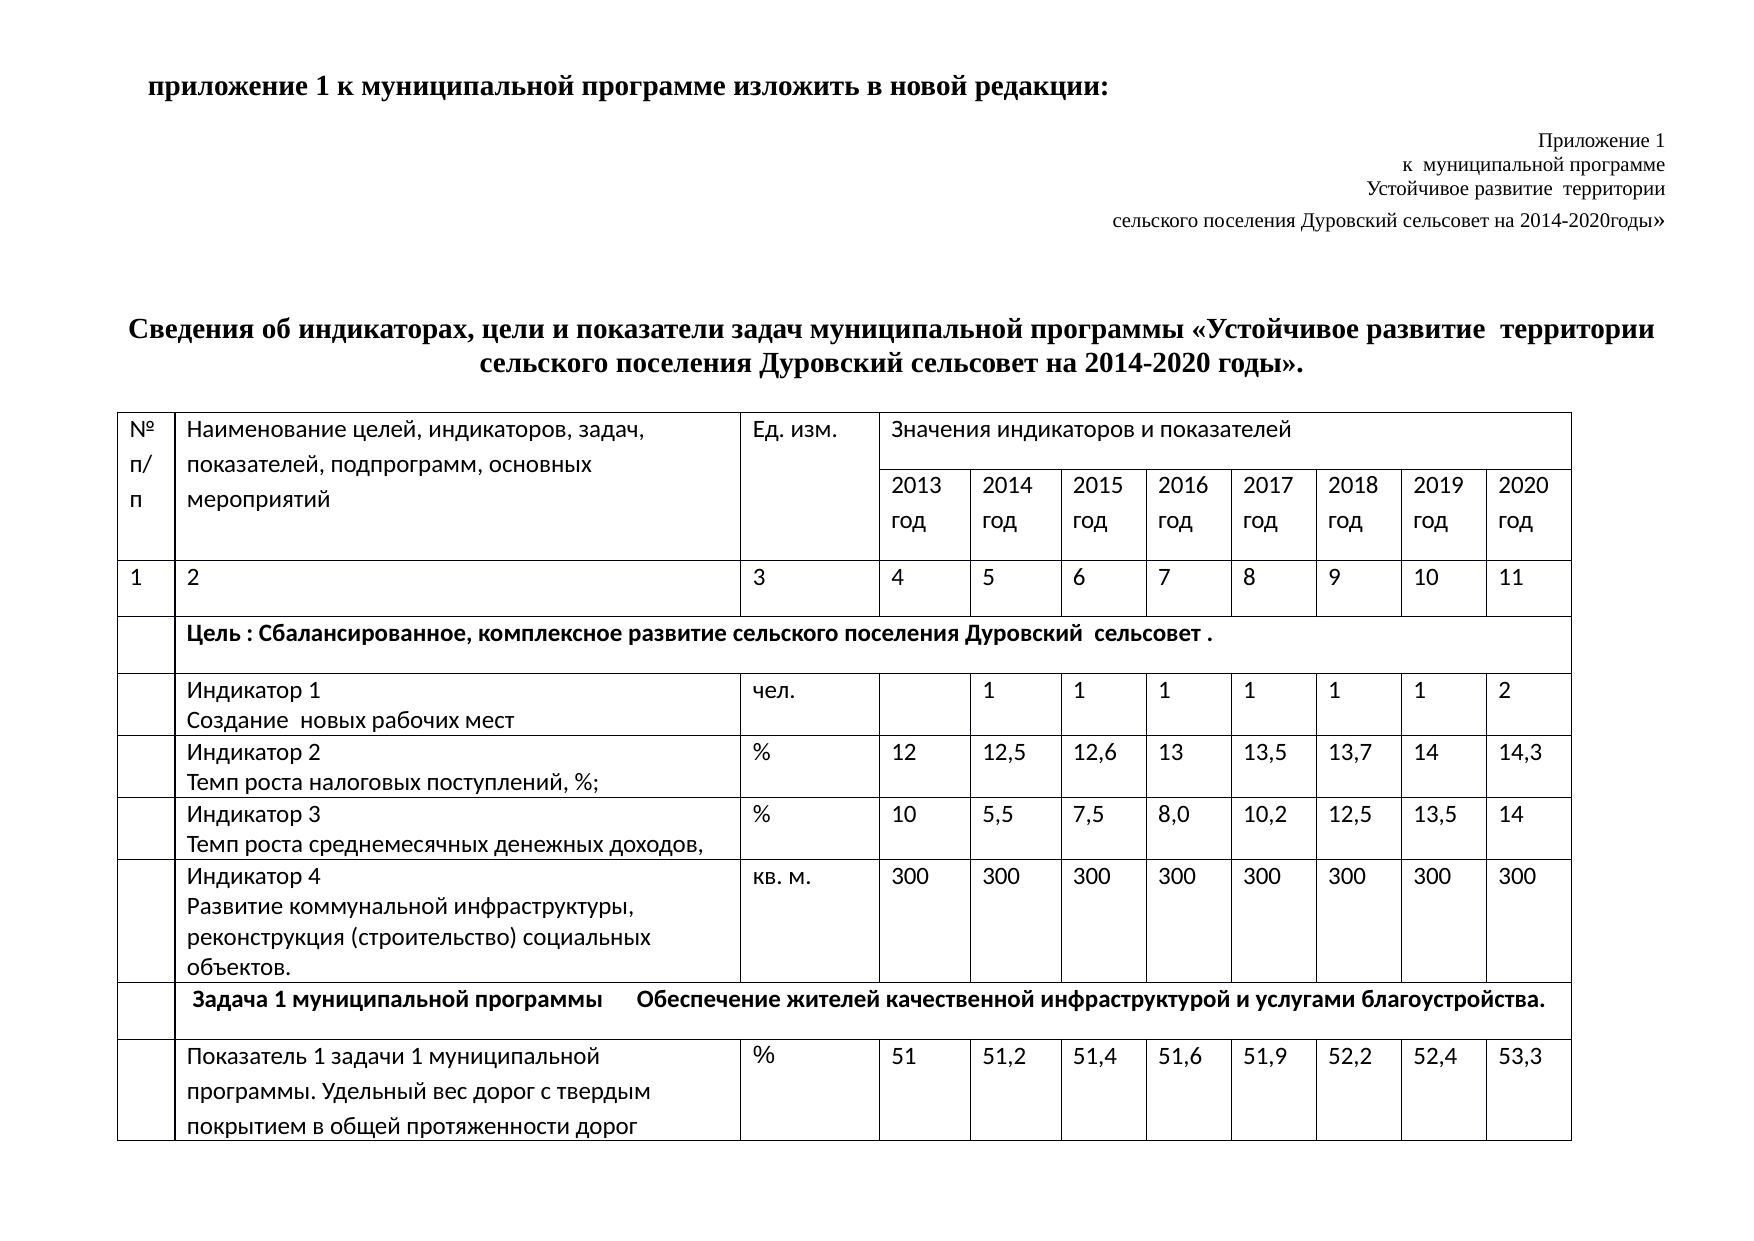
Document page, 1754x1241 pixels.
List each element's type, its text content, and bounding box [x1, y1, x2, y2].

table_cell 2016 год [1147, 470, 1231, 560]
table_cell 11 [1487, 561, 1571, 616]
text к муниципальной программе [118, 152, 1665, 176]
table_header Ед. изм. [741, 413, 879, 560]
table_cell 3 [741, 561, 879, 616]
table_cell 13 [1147, 736, 1231, 797]
table_cell 13,5 [1402, 798, 1486, 859]
table_cell Задача 1 муниципальной программы Обеспечение жителей качественной инфраструктурой и услугами благоустройства. [176, 983, 1571, 1039]
table_cell 51,2 [971, 1040, 1061, 1140]
text приложение 1 к муниципальной программе изложить в новой редакции: [148, 68, 1665, 102]
table_cell 12 [880, 736, 970, 797]
table_cell 53,3 [1487, 1040, 1571, 1140]
table_cell 14 [1487, 798, 1571, 859]
table_cell [118, 617, 174, 673]
table_cell % [741, 1040, 879, 1140]
table_header № п/п [118, 413, 174, 560]
text сельского поселения Дуровский сельсовет на 2014-2020 годы». [118, 345, 1665, 379]
text Сведения об индикаторах, цели и показатели задач муниципальной программы «Устойчивое развитие территории [118, 312, 1665, 345]
table_cell Индикатор 2 Темп роста налоговых поступлений, %; [176, 736, 740, 797]
table_cell 300 [1147, 860, 1231, 982]
table_cell [118, 674, 174, 735]
table_cell 12,5 [1317, 798, 1401, 859]
table_cell [118, 983, 174, 1039]
table_cell 1 [1062, 674, 1146, 735]
table_cell 300 [1402, 860, 1486, 982]
table_cell 1 [1232, 674, 1316, 735]
table_cell 1 [1402, 674, 1486, 735]
table_cell 2013 год [880, 470, 970, 560]
table_header Наименование целей, индикаторов, задач, показателей, подпрограмм, основных мероприятий [176, 413, 740, 560]
table_cell 13,5 [1232, 736, 1316, 797]
table_cell 13,7 [1317, 736, 1401, 797]
table_cell [118, 798, 174, 859]
table_cell 1 [971, 674, 1061, 735]
table_cell 51,9 [1232, 1040, 1316, 1140]
table_cell [118, 860, 174, 982]
table_cell 8,0 [1147, 798, 1231, 859]
table_cell 300 [1487, 860, 1571, 982]
table_cell [118, 736, 174, 797]
table_cell 14 [1402, 736, 1486, 797]
table_cell 2017 год [1232, 470, 1316, 560]
table_cell 5 [971, 561, 1061, 616]
table_cell 2 [1487, 674, 1571, 735]
table_cell 300 [1062, 860, 1146, 982]
table_cell 1 [1147, 674, 1231, 735]
table_cell 300 [971, 860, 1061, 982]
table_cell Показатель 1 задачи 1 муниципальной программы. Удельный вес дорог с твердым покрытием в общей протяженности дорог [176, 1040, 740, 1140]
table_cell 51,6 [1147, 1040, 1231, 1140]
table_cell 12,5 [971, 736, 1061, 797]
table_cell 6 [1062, 561, 1146, 616]
table_cell 300 [880, 860, 970, 982]
table_cell 14,3 [1487, 736, 1571, 797]
table_cell 2014 год [971, 470, 1061, 560]
table_cell 2 [176, 561, 740, 616]
table_cell 300 [1232, 860, 1316, 982]
table_cell 10 [1402, 561, 1486, 616]
table_cell % [741, 798, 879, 859]
table_cell Индикатор 1 Создание новых рабочих мест [176, 674, 740, 735]
table_cell 2015 год [1062, 470, 1146, 560]
table_cell 10,2 [1232, 798, 1316, 859]
table_cell 10 [880, 798, 970, 859]
table_cell % [741, 736, 879, 797]
table_cell 1 [118, 561, 174, 616]
table_cell Индикатор 3 Темп роста среднемесячных денежных доходов, [176, 798, 740, 859]
table_cell 1 [1317, 674, 1401, 735]
table_cell 2018 год [1317, 470, 1401, 560]
table_cell 9 [1317, 561, 1401, 616]
table_cell 7,5 [1062, 798, 1146, 859]
table_cell [118, 1040, 174, 1140]
text Приложение 1 [118, 127, 1665, 152]
table_cell 51,4 [1062, 1040, 1146, 1140]
text Устойчивое развитие территории сельского поселения Дуровский сельсовет на 2014-2020годы» [118, 176, 1665, 233]
table_cell Цель : Сбалансированное, комплексное развитие сельского поселения Дуровский сельсовет . [176, 617, 1571, 673]
table_cell [880, 674, 970, 735]
table_cell 300 [1317, 860, 1401, 982]
table_cell 8 [1232, 561, 1316, 616]
table_cell чел. [741, 674, 879, 735]
table_cell 12,6 [1062, 736, 1146, 797]
table_cell 5,5 [971, 798, 1061, 859]
table_cell Индикатор 4 Развитие коммунальной инфраструктуры, реконструкция (строительство) социальных объектов. [176, 860, 740, 982]
table_cell 2019 год [1402, 470, 1486, 560]
table_cell 51 [880, 1040, 970, 1140]
table_cell 52,4 [1402, 1040, 1486, 1140]
table_cell 7 [1147, 561, 1231, 616]
table_cell кв. м. [741, 860, 879, 982]
table_cell 2020 год [1487, 470, 1571, 560]
table_cell 4 [880, 561, 970, 616]
table_cell 52,2 [1317, 1040, 1401, 1140]
table_header Значения индикаторов и показателей [880, 413, 1571, 468]
